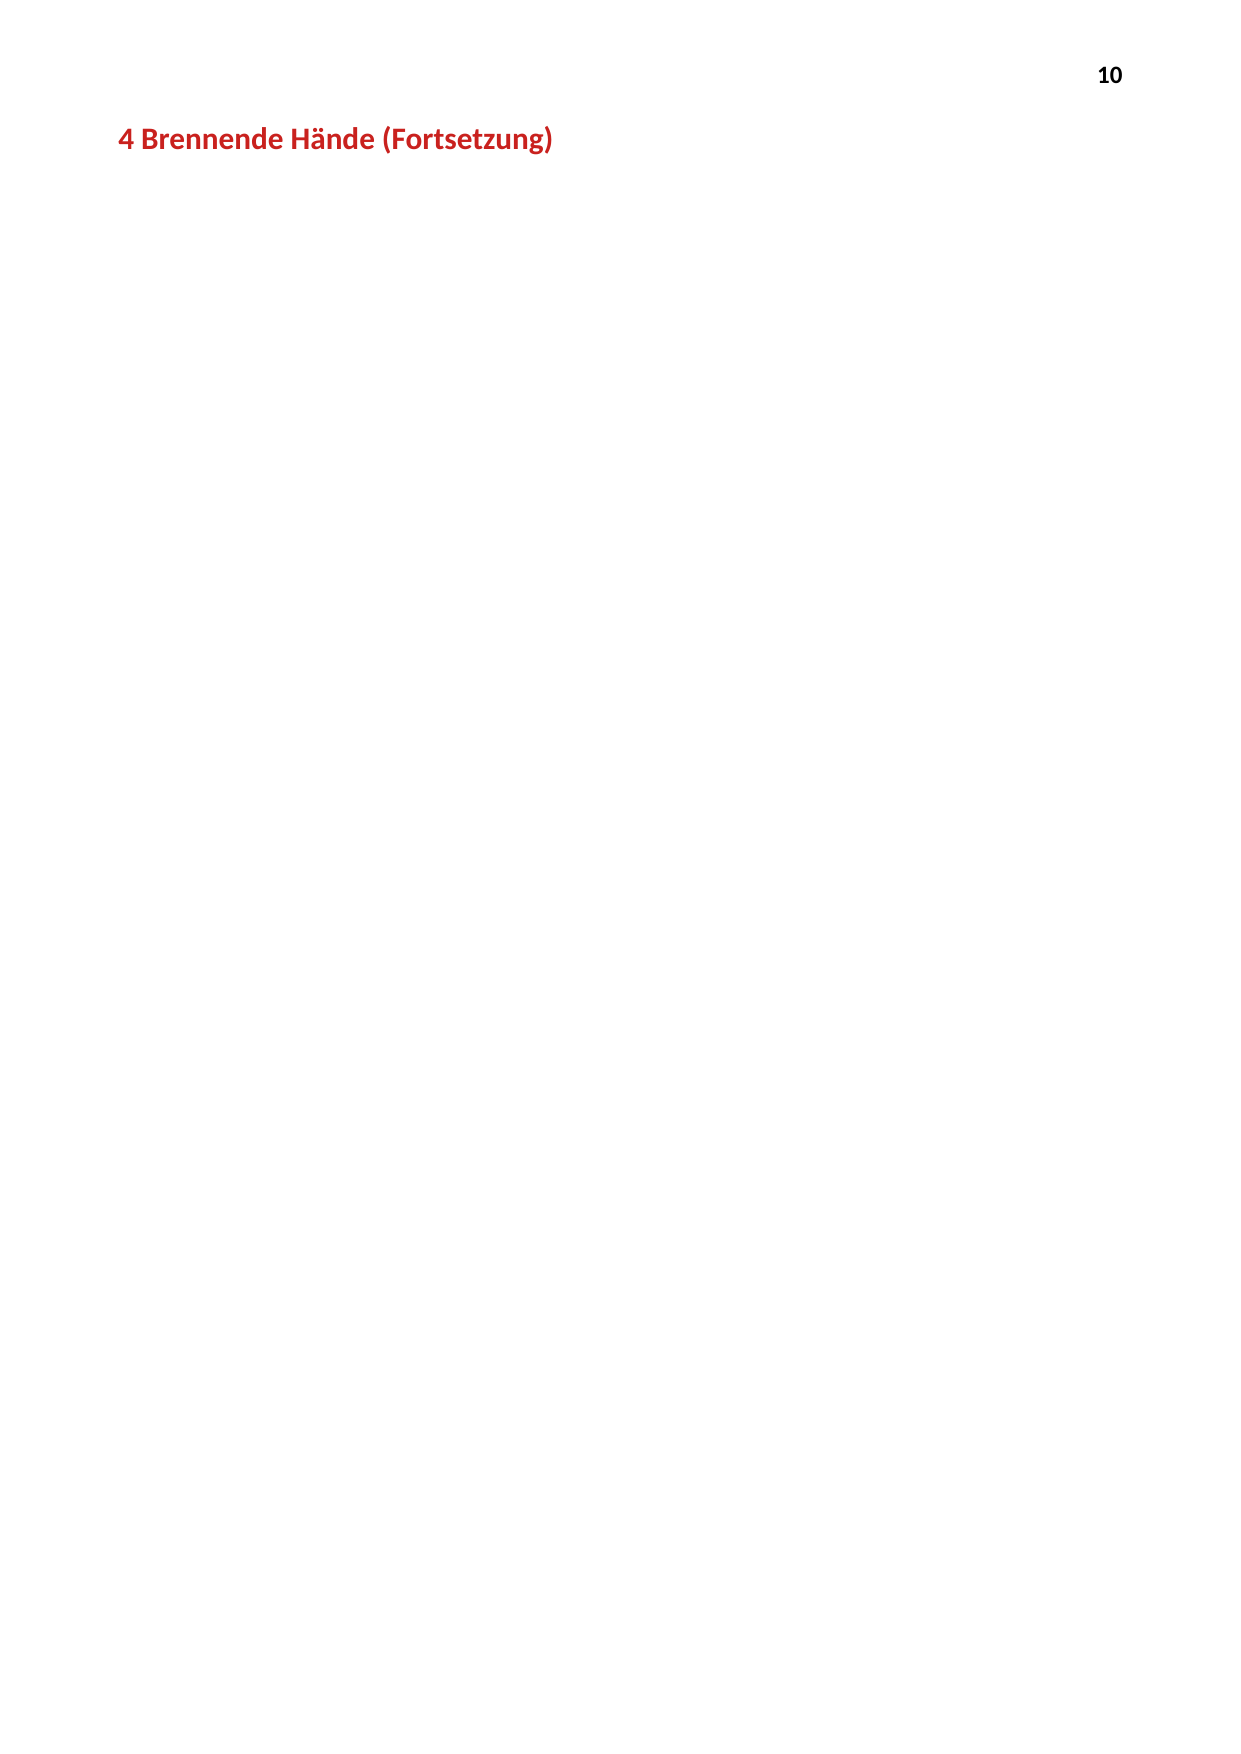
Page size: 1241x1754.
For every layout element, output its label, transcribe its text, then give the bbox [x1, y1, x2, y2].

text 4 Brennende Hände (Fortsetzung) [118, 119, 1122, 157]
